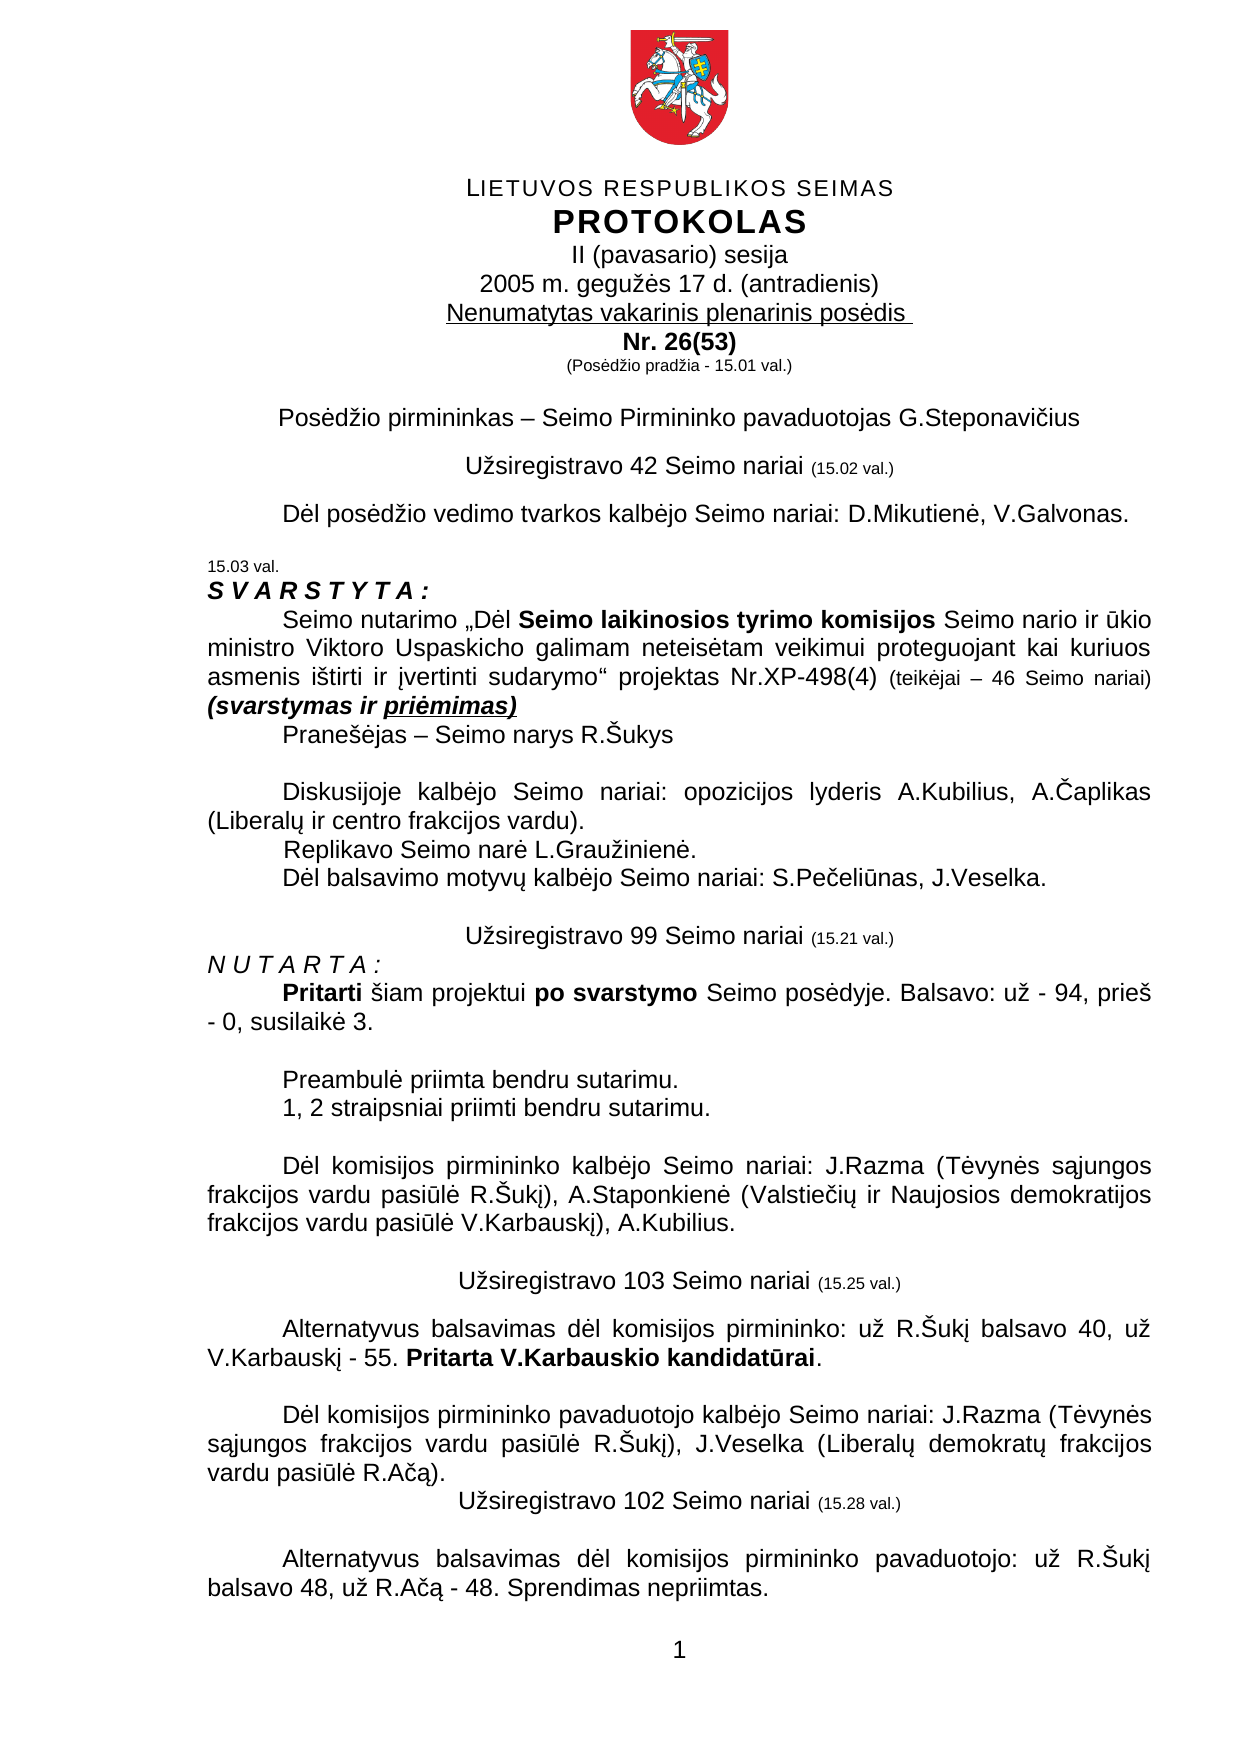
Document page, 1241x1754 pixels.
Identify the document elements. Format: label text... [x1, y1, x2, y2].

text 1, 2 straipsniai priimti bendru sutarimu. [207, 1093, 1152, 1122]
text Užsiregistravo 99 Seimo nariai (15.21 val.) [207, 921, 1152, 950]
text Pritarti šiam projektui po svarstymo Seimo posėdyje. Balsavo: už - 94, prieš - 0, susilaikė 3. [207, 978, 1152, 1036]
text Užsiregistravo 102 Seimo nariai (15.28 val.) [207, 1486, 1152, 1515]
text Diskusijoje kalbėjo Seimo nariai: opozicijos lyderis A.Kubilius, A.Čaplikas (Liberalų ir centro frakcijos vardu). [207, 777, 1152, 835]
text Užsiregistravo 103 Seimo nariai (15.25 val.) [207, 1266, 1152, 1295]
text Užsiregistravo 42 Seimo nariai (15.02 val.) [207, 451, 1152, 480]
text Alternatyvus balsavimas dėl komisijos pirmininko pavaduotojo: už R.Šukį balsavo 48, už R.Ačą - 48. Sprendimas nepriimtas. [207, 1544, 1152, 1601]
text Replikavo Seimo narė L.Graužinienė. [207, 835, 1152, 863]
text Nr. 26(53) [207, 327, 1152, 356]
text 15.03 val. [207, 557, 1152, 576]
text Pranešėjas – Seimo narys R.Šukys [207, 720, 1152, 748]
text Nenumatytas vakarinis plenarinis posėdis [207, 298, 1152, 327]
text II (pavasario) sesija [207, 241, 1152, 269]
text LIETUVOS RESPUBLIKOS SEIMAS [207, 173, 1152, 202]
text N U T A R T A : [207, 950, 1152, 978]
text PROTOKOLAS [207, 202, 1152, 241]
text Seimo nutarimo „Dėl Seimo laikinosios tyrimo komisijos Seimo nario ir ūkio ministro Viktoro Uspaskicho galimam neteisėtam veikimui proteguojant kai kuriuos asmenis ištirti ir įvertinti sudarymo“ projektas Nr.XP-498(4) (teikėjai – 46 Seimo nariai) (svarstymas ir priėmimas) [207, 605, 1152, 720]
text 2005 m. gegužės 17 d. (antradienis) [207, 269, 1152, 298]
text Dėl posėdžio vedimo tvarkos kalbėjo Seimo nariai: D.Mikutienė, V.Galvonas. [207, 499, 1152, 528]
text Preambulė priimta bendru sutarimu. [207, 1065, 1152, 1093]
text Posėdžio pirmininkas – Seimo Pirmininko pavaduotojas G.Steponavičius [207, 403, 1152, 432]
text Alternatyvus balsavimas dėl komisijos pirmininko: už R.Šukį balsavo 40, už V.Karbauskį - 55. Pritarta V.Karbauskio kandidatūrai. [207, 1314, 1152, 1371]
text Dėl balsavimo motyvų kalbėjo Seimo nariai: S.Pečeliūnas, J.Veselka. [207, 863, 1152, 892]
text (Posėdžio pradžia - 15.01 val.) [207, 356, 1152, 375]
text S V A R S T Y T A : [207, 576, 1152, 605]
text Dėl komisijos pirmininko pavaduotojo kalbėjo Seimo nariai: J.Razma (Tėvynės sąjungos frakcijos vardu pasiūlė R.Šukį), J.Veselka (Liberalų demokratų frakcijos vardu pasiūlė R.Ačą). [207, 1400, 1152, 1486]
text Dėl komisijos pirmininko kalbėjo Seimo nariai: J.Razma (Tėvynės sąjungos frakcijos vardu pasiūlė R.Šukį), A.Staponkienė (Valstiečių ir Naujosios demokratijos frakcijos vardu pasiūlė V.Karbauskį), A.Kubilius. [207, 1151, 1152, 1237]
